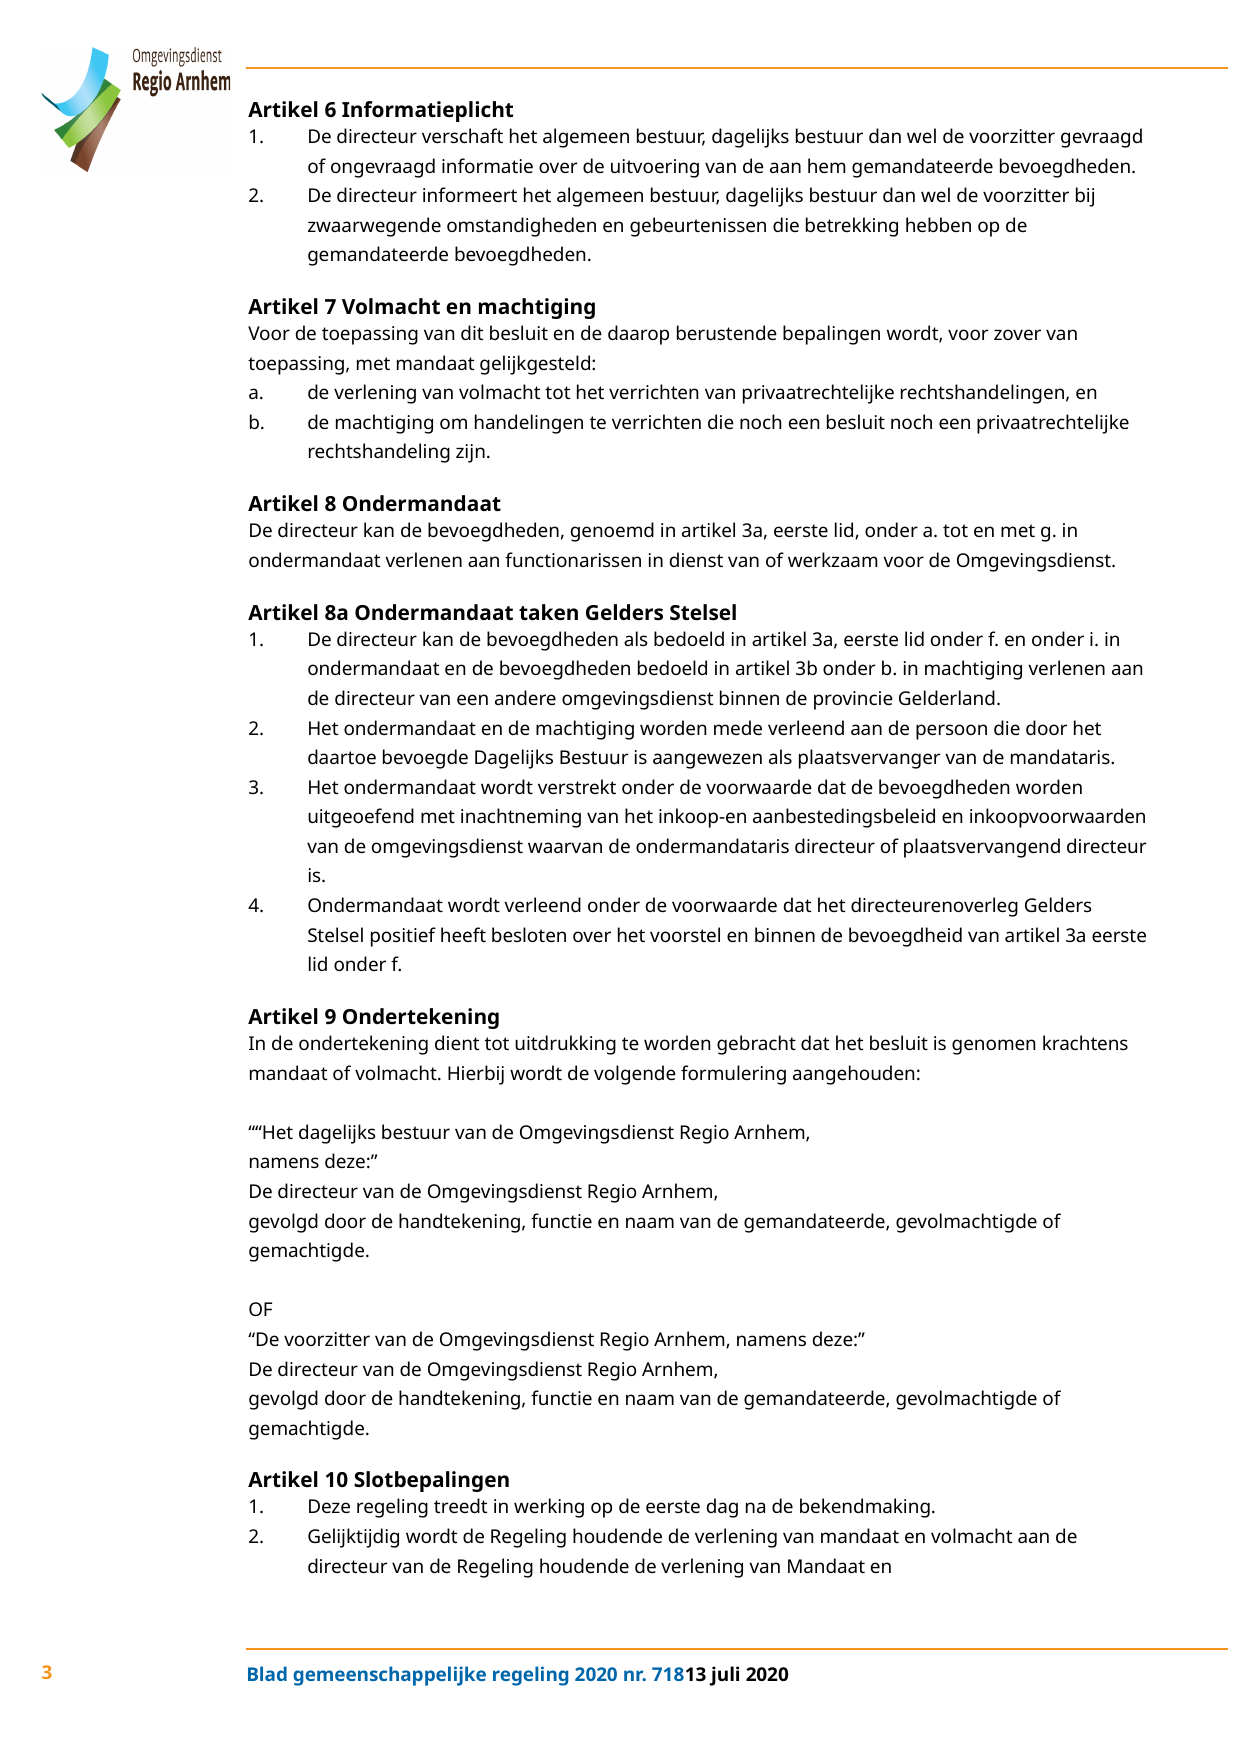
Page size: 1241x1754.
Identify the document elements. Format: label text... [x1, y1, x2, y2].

text Artikel 8 Ondermandaat [248, 489, 1152, 518]
text gevolgd door de handtekening, functie en naam van de gemandateerde, gevolmachtigde of gemachtigde. [248, 1385, 1152, 1441]
text Artikel 6 Informatieplicht [248, 95, 1152, 123]
list de verlening van volmacht tot het verrichten van privaatrechtelijke rechtshandelingen, en [248, 379, 1152, 405]
text De directeur van de Omgevingsdienst Regio Arnhem, [248, 1178, 1152, 1204]
list De directeur verschaft het algemeen bestuur, dagelijks bestuur dan wel de voorzitter gevraagd of ongevraagd informatie over de uitvoering van de aan hem gemandateerde bevoegdheden. [248, 123, 1152, 178]
text Artikel 8a Ondermandaat taken Gelders Stelsel [248, 598, 1152, 626]
text De directeur kan de bevoegdheden, genoemd in artikel 3a, eerste lid, onder a. tot en met g. in ondermandaat verlenen aan functionarissen in dienst van of werkzaam voor de Omgevingsdienst. [248, 518, 1152, 573]
list de machtiging om handelingen te verrichten die noch een besluit noch een privaatrechtelijke rechtshandeling zijn. [248, 409, 1152, 464]
text Artikel 9 Ondertekening [248, 1002, 1152, 1030]
text OF [248, 1297, 1152, 1322]
list Het ondermandaat en de machtiging worden mede verleend aan de persoon die door het daartoe bevoegde Dagelijks Bestuur is aangewezen als plaatsvervanger van de mandataris. [248, 715, 1152, 770]
list Deze regeling treedt in werking op de eerste dag na de bekendmaking. [248, 1494, 1152, 1519]
text gevolgd door de handtekening, functie en naam van de gemandateerde, gevolmachtigde of gemachtigde. [248, 1208, 1152, 1263]
list Gelijktijdig wordt de Regeling houdende de verlening van mandaat en volmacht aan de directeur van de Regeling houdende de verlening van Mandaat en [248, 1523, 1152, 1579]
text Artikel 7 Volmacht en machtiging [248, 292, 1152, 320]
list Het ondermandaat wordt verstrekt onder de voorwaarde dat de bevoegdheden worden uitgeoefend met inachtneming van het inkoop-en aanbestedingsbeleid en inkoopvoorwaarden van de omgevingsdienst waarvan de ondermandataris directeur of plaatsvervangend directeur is. [248, 774, 1152, 888]
list Ondermandaat wordt verleend onder de voorwaarde dat het directeurenoverleg Gelders Stelsel positief heeft besloten over het voorstel en binnen de bevoegdheid van artikel 3a eerste lid onder f. [248, 892, 1152, 977]
text ““Het dagelijks bestuur van de Omgevingsdienst Regio Arnhem, [248, 1119, 1152, 1145]
text In de ondertekening dient tot uitdrukking te worden gebracht dat het besluit is genomen krachtens mandaat of volmacht. Hierbij wordt de volgende formulering aangehouden: [248, 1030, 1152, 1086]
text Voor de toepassing van dit besluit en de daarop berustende bepalingen wordt, voor zover van toepassing, met mandaat gelijkgesteld: [248, 320, 1152, 376]
text Artikel 10 Slotbepalingen [248, 1465, 1152, 1494]
text De directeur van de Omgevingsdienst Regio Arnhem, [248, 1356, 1152, 1381]
text “De voorzitter van de Omgevingsdienst Regio Arnhem, namens deze:” [248, 1326, 1152, 1352]
picture [41, 47, 231, 172]
list De directeur kan de bevoegdheden als bedoeld in artikel 3a, eerste lid onder f. en onder i. in ondermandaat en de bevoegdheden bedoeld in artikel 3b onder b. in machtiging verlenen aan de directeur van een andere omgevingsdienst binnen de provincie Gelderland. [248, 626, 1152, 711]
text namens deze:” [248, 1149, 1152, 1174]
list De directeur informeert het algemeen bestuur, dagelijks bestuur dan wel de voorzitter bij zwaarwegende omstandigheden en gebeurtenissen die betrekking hebben op de gemandateerde bevoegdheden. [248, 182, 1152, 267]
